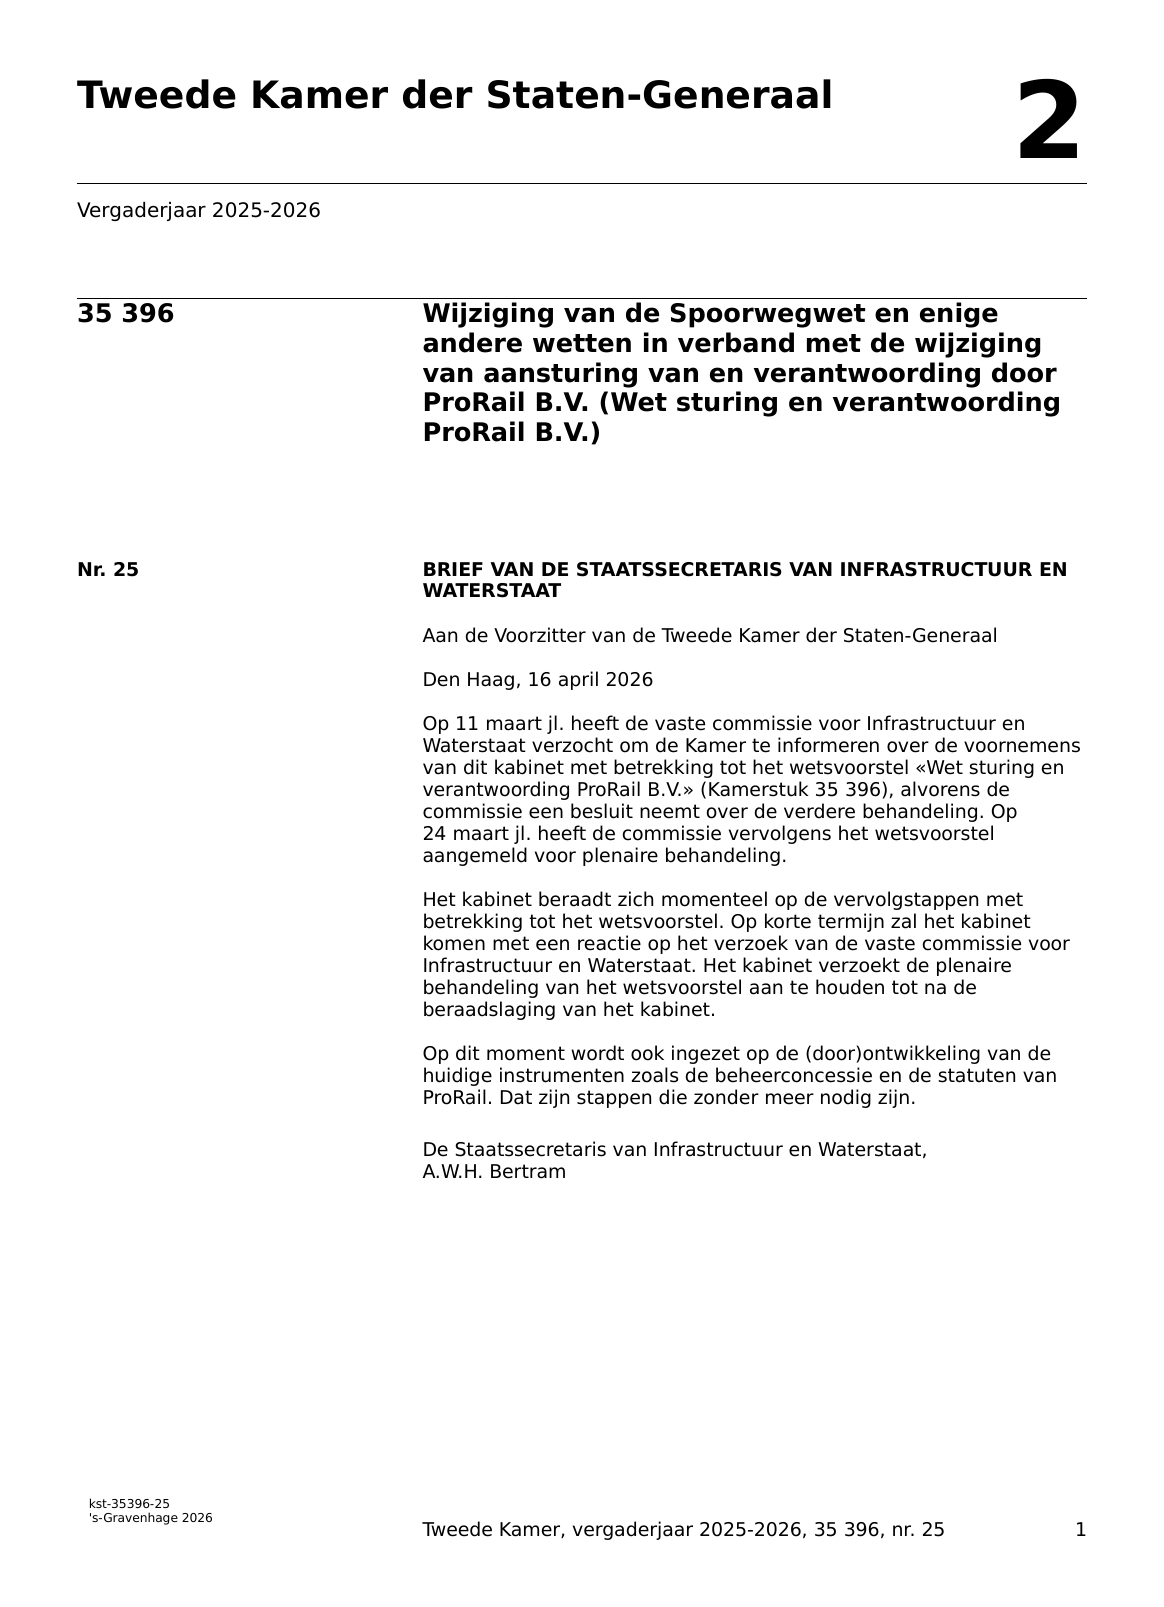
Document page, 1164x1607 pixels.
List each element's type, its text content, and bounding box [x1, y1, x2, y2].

subtitle Nr. 25 BRIEF VAN DE STAATSSECRETARIS VAN INFRASTRUCTUUR EN WATERSTAAT [77, 558, 1087, 602]
text Op dit moment wordt ook ingezet op de (door)ontwikkeling van de huidige instrumenten zoals de beheerconcessie en de statuten van ProRail. Dat zijn stappen die zonder meer nodig zijn. [422, 1043, 1087, 1109]
text De Staatssecretaris van Infrastructuur en Waterstaat, A.W.H. Bertram [422, 1139, 1087, 1183]
text 's-Gravenhage 2026 [88, 1511, 323, 1525]
text kst-35396-25 [88, 1497, 323, 1511]
text Op 11 maart jl. heeft de vaste commissie voor Infrastructuur en Waterstaat verzocht om de Kamer te informeren over de voornemens van dit kabinet met betrekking tot het wetsvoorstel «Wet sturing en verantwoording ProRail B.V.» (Kamerstuk 35 396), alvorens de commissie een besluit neemt over de verdere behandeling. Op 24 maart jl. heeft de commissie vervolgens het wetsvoorstel aangemeld voor plenaire behandeling. [422, 713, 1087, 867]
subtitle 35 396 Wijziging van de Spoorwegwet en enige andere wetten in verband met de wijziging van aansturing van en verantwoording door ProRail B.V. (Wet sturing en verantwoording ProRail B.V.) [77, 299, 1087, 447]
text Het kabinet beraadt zich momenteel op de vervolgstappen met betrekking tot het wetsvoorstel. Op korte termijn zal het kabinet komen met een reactie op het verzoek van de vaste commissie voor Infrastructuur en Waterstaat. Het kabinet verzoekt de plenaire behandeling van het wetsvoorstel aan te houden tot na de beraadslaging van het kabinet. [422, 889, 1087, 1021]
text Aan de Voorzitter van de Tweede Kamer der Staten-Generaal [422, 624, 1087, 647]
table_cell Vergaderjaar 2025-2026 [77, 184, 1087, 298]
table_header 2 [886, 59, 1087, 183]
text Den Haag, 16 april 2026 [422, 669, 1087, 691]
table_header Tweede Kamer der Staten-Generaal [77, 59, 886, 183]
